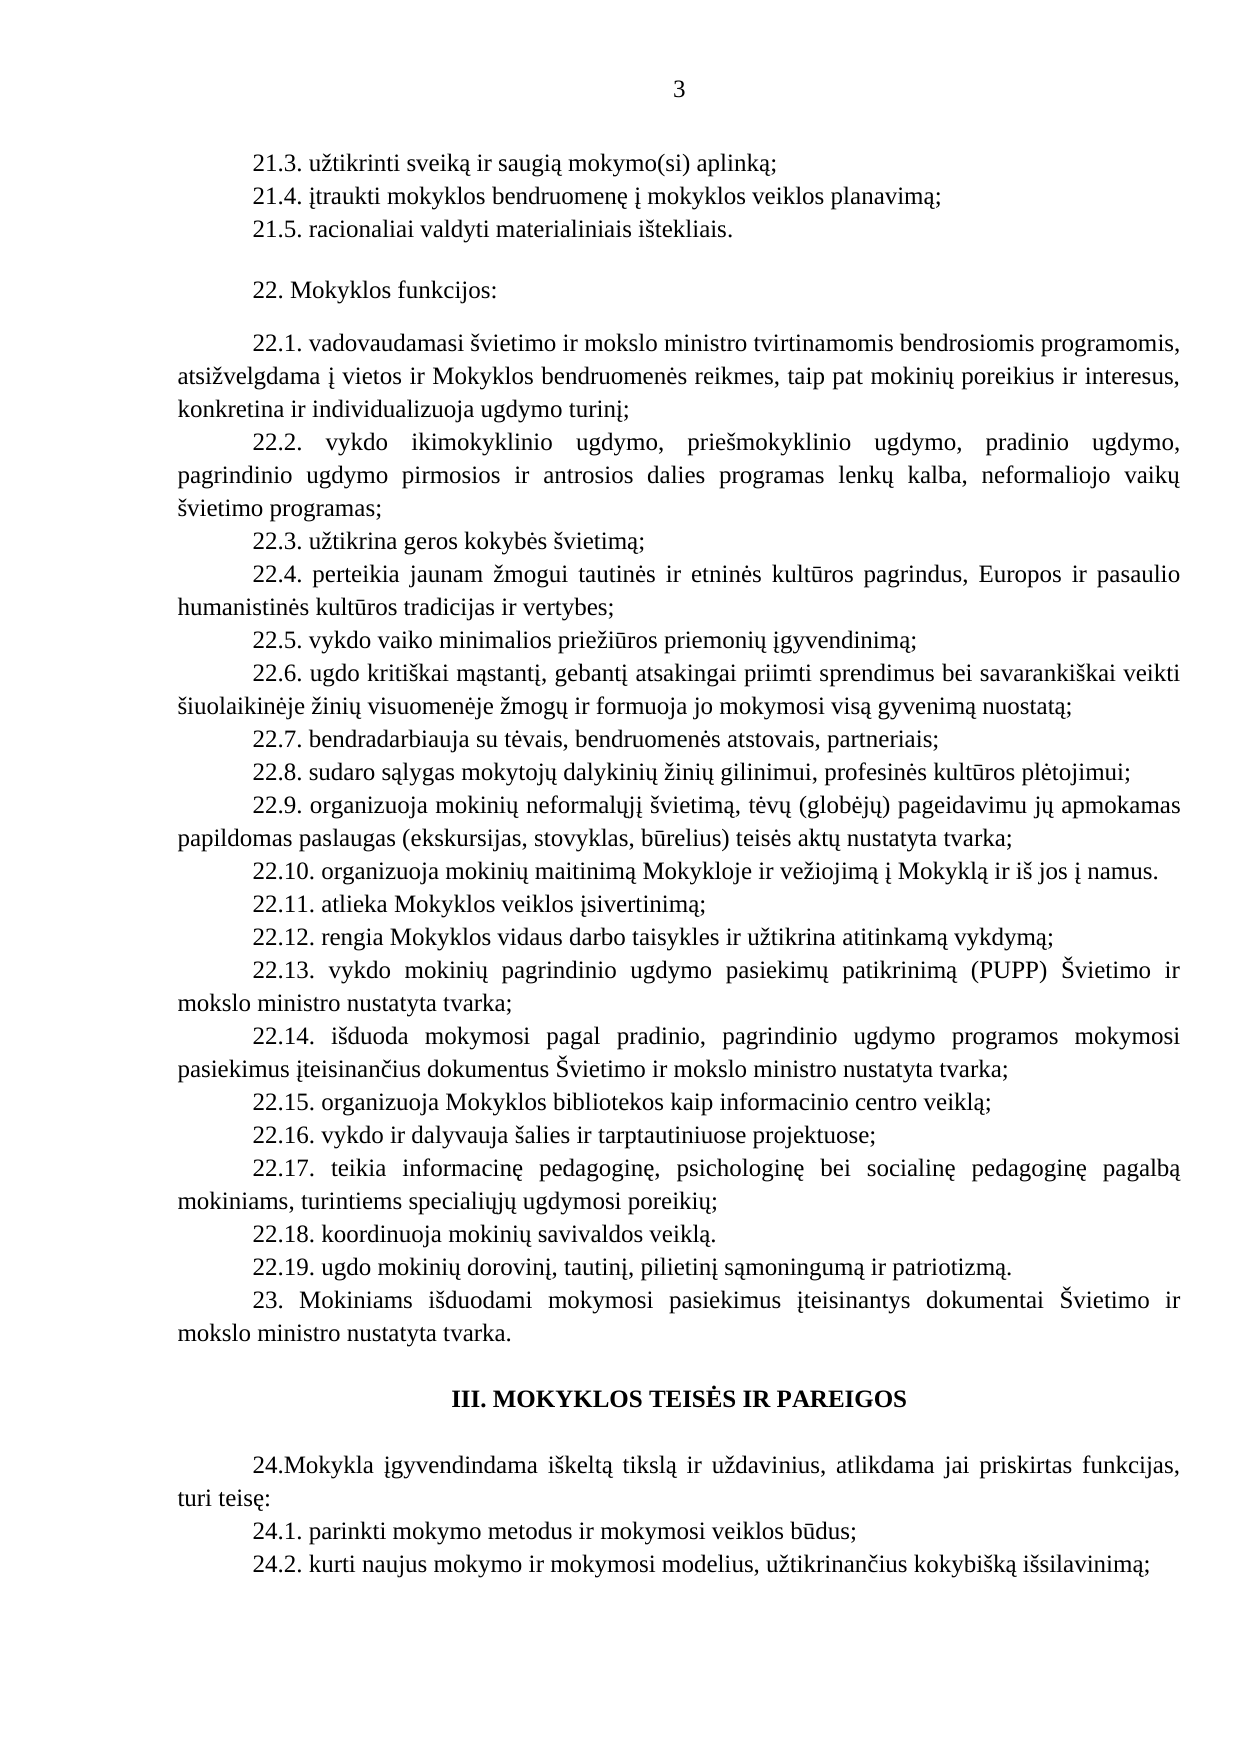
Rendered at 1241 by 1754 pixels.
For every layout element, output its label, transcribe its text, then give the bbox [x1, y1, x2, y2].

text 22.14. išduoda mokymosi pagal pradinio, pagrindinio ugdymo programos mokymosi pasiekimus įteisinančius dokumentus Švietimo ir mokslo ministro nustatyta tvarka; [177, 1021, 1181, 1083]
text 22.12. rengia Mokyklos vidaus darbo taisykles ir užtikrina atitinkamą vykdymą; [177, 922, 1181, 951]
text 22.3. užtikrina geros kokybės švietimą; [177, 526, 1181, 554]
text 21.4. įtraukti mokyklos bendruomenę į mokyklos veiklos planavimą; [177, 181, 1181, 209]
text 22.17. teikia informacinę pedagoginę, psichologinę bei socialinę pedagoginę pagalbą mokiniams, turintiems specialiųjų ugdymosi poreikių; [177, 1153, 1181, 1215]
text 21.3. užtikrinti sveiką ir saugią mokymo(si) aplinką; [177, 148, 1181, 176]
text III. MOKYKLOS TEISĖS IR PAREIGOS [177, 1384, 1181, 1413]
text 22.13. vykdo mokinių pagrindinio ugdymo pasiekimų patikrinimą (PUPP) Švietimo ir mokslo ministro nustatyta tvarka; [177, 955, 1181, 1017]
text 22.11. atlieka Mokyklos veiklos įsivertinimą; [177, 889, 1181, 918]
text 22.6. ugdo kritiškai mąstantį, gebantį atsakingai priimti sprendimus bei savarankiškai veikti šiuolaikinėje žinių visuomenėje žmogų ir formuoja jo mokymosi visą gyvenimą nuostatą; [177, 658, 1181, 720]
text 22.1. vadovaudamasi švietimo ir mokslo ministro tvirtinamomis bendrosiomis programomis, atsižvelgdama į vietos ir Mokyklos bendruomenės reikmes, taip pat mokinių poreikius ir interesus, konkretina ir individualizuoja ugdymo turinį; [177, 328, 1181, 422]
text 22.5. vykdo vaiko minimalios priežiūros priemonių įgyvendinimą; [177, 625, 1181, 654]
text 22.9. organizuoja mokinių neformalųjį švietimą, tėvų (globėjų) pageidavimu jų apmokamas papildomas paslaugas (ekskursijas, stovyklas, būrelius) teisės aktų nustatyta tvarka; [177, 790, 1181, 852]
text 21.5. racionaliai valdyti materialiniais ištekliais. [177, 214, 1181, 242]
text 22.15. organizuoja Mokyklos bibliotekos kaip informacinio centro veiklą; [177, 1087, 1181, 1116]
text 22.19. ugdo mokinių dorovinį, tautinį, pilietinį sąmoningumą ir patriotizmą. [177, 1252, 1181, 1281]
text 22.7. bendradarbiauja su tėvais, bendruomenės atstovais, partneriais; [177, 724, 1181, 753]
text 22.18. koordinuoja mokinių savivaldos veiklą. [177, 1219, 1181, 1248]
text 23. Mokiniams išduodami mokymosi pasiekimus įteisinantys dokumentai Švietimo ir mokslo ministro nustatyta tvarka. [177, 1285, 1181, 1347]
text 24.2. kurti naujus mokymo ir mokymosi modelius, užtikrinančius kokybišką išsilavinimą; [177, 1549, 1181, 1578]
text 22.8. sudaro sąlygas mokytojų dalykinių žinių gilinimui, profesinės kultūros plėtojimui; [177, 757, 1181, 786]
text 22.2. vykdo ikimokyklinio ugdymo, priešmokyklinio ugdymo, pradinio ugdymo, pagrindinio ugdymo pirmosios ir antrosios dalies programas lenkų kalba, neformaliojo vaikų švietimo programas; [177, 427, 1181, 522]
text 24.Mokykla įgyvendindama iškeltą tikslą ir uždavinius, atlikdama jai priskirtas funkcijas, turi teisę: [177, 1450, 1181, 1512]
text 22.16. vykdo ir dalyvauja šalies ir tarptautiniuose projektuose; [177, 1120, 1181, 1149]
text 22. Mokyklos funkcijos: [177, 276, 1181, 304]
text 22.4. perteikia jaunam žmogui tautinės ir etninės kultūros pagrindus, Europos ir pasaulio humanistinės kultūros tradicijas ir vertybes; [177, 559, 1181, 621]
text 22.10. organizuoja mokinių maitinimą Mokykloje ir vežiojimą į Mokyklą ir iš jos į namus. [177, 856, 1181, 885]
text 24.1. parinkti mokymo metodus ir mokymosi veiklos būdus; [177, 1516, 1181, 1545]
